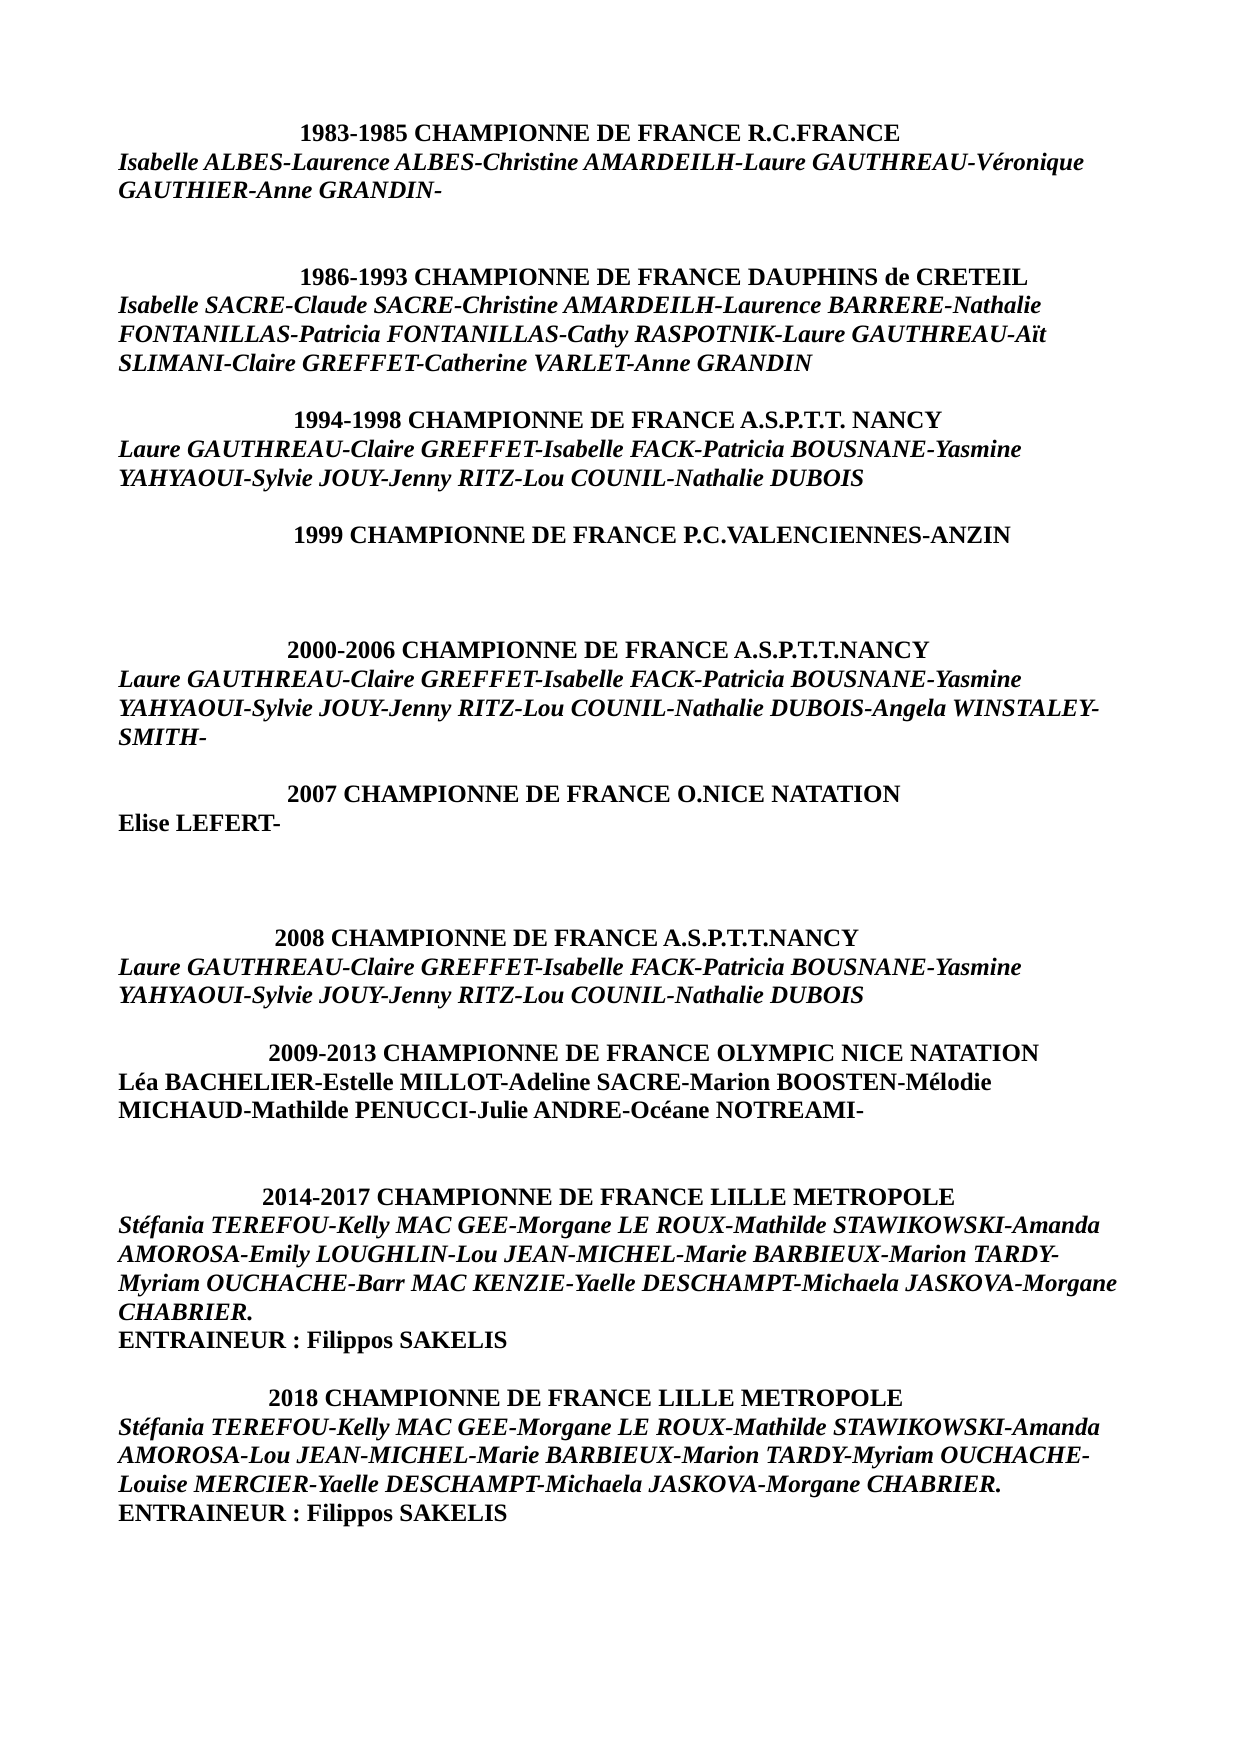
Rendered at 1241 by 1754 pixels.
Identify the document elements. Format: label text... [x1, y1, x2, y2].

text 2008 CHAMPIONNE DE FRANCE A.S.P.T.T.NANCY [118, 923, 1122, 952]
text Isabelle SACRE-Claude SACRE-Christine AMARDEILH-Laurence BARRERE-Nathalie FONTANILLAS-Patricia FONTANILLAS-Cathy RASPOTNIK-Laure GAUTHREAU-Aït SLIMANI-Claire GREFFET-Catherine VARLET-Anne GRANDIN [118, 291, 1122, 377]
text 2007 CHAMPIONNE DE FRANCE O.NICE NATATION [118, 779, 1122, 808]
text 1983-1985 CHAMPIONNE DE FRANCE R.C.FRANCE [118, 118, 1122, 147]
text Isabelle ALBES-Laurence ALBES-Christine AMARDEILH-Laure GAUTHREAU-Véronique GAUTHIER-Anne GRANDIN- [118, 147, 1122, 204]
text Elise LEFERT- [118, 808, 1122, 837]
text 1994-1998 CHAMPIONNE DE FRANCE A.S.P.T.T. NANCY [118, 406, 1122, 434]
text Léa BACHELIER-Estelle MILLOT-Adeline SACRE-Marion BOOSTEN-Mélodie MICHAUD-Mathilde PENUCCI-Julie ANDRE-Océane NOTREAMI- [118, 1067, 1122, 1124]
text 1986-1993 CHAMPIONNE DE FRANCE DAUPHINS de CRETEIL [118, 262, 1122, 291]
text ENTRAINEUR : Filippos SAKELIS [118, 1326, 1122, 1354]
text Stéfania TEREFOU-Kelly MAC GEE-Morgane LE ROUX-Mathilde STAWIKOWSKI-Amanda AMOROSA-Lou JEAN-MICHEL-Marie BARBIEUX-Marion TARDY-Myriam OUCHACHE-Louise MERCIER-Yaelle DESCHAMPT-Michaela JASKOVA-Morgane CHABRIER. [118, 1412, 1122, 1498]
text 2018 CHAMPIONNE DE FRANCE LILLE METROPOLE [118, 1383, 1122, 1412]
text Laure GAUTHREAU-Claire GREFFET-Isabelle FACK-Patricia BOUSNANE-Yasmine YAHYAOUI-Sylvie JOUY-Jenny RITZ-Lou COUNIL-Nathalie DUBOIS [118, 952, 1122, 1009]
text 2000-2006 CHAMPIONNE DE FRANCE A.S.P.T.T.NANCY [118, 636, 1122, 664]
text Stéfania TEREFOU-Kelly MAC GEE-Morgane LE ROUX-Mathilde STAWIKOWSKI-Amanda AMOROSA-Emily LOUGHLIN-Lou JEAN-MICHEL-Marie BARBIEUX-Marion TARDY-Myriam OUCHACHE-Barr MAC KENZIE-Yaelle DESCHAMPT-Michaela JASKOVA-Morgane CHABRIER. [118, 1211, 1122, 1326]
text 1999 CHAMPIONNE DE FRANCE P.C.VALENCIENNES-ANZIN [118, 521, 1122, 549]
text 2009-2013 CHAMPIONNE DE FRANCE OLYMPIC NICE NATATION [118, 1038, 1122, 1067]
text ENTRAINEUR : Filippos SAKELIS [118, 1498, 1122, 1527]
text Laure GAUTHREAU-Claire GREFFET-Isabelle FACK-Patricia BOUSNANE-Yasmine YAHYAOUI-Sylvie JOUY-Jenny RITZ-Lou COUNIL-Nathalie DUBOIS [118, 434, 1122, 492]
text Laure GAUTHREAU-Claire GREFFET-Isabelle FACK-Patricia BOUSNANE-Yasmine YAHYAOUI-Sylvie JOUY-Jenny RITZ-Lou COUNIL-Nathalie DUBOIS-Angela WINSTALEY-SMITH- [118, 664, 1122, 751]
text 2014-2017 CHAMPIONNE DE FRANCE LILLE METROPOLE [118, 1182, 1122, 1211]
